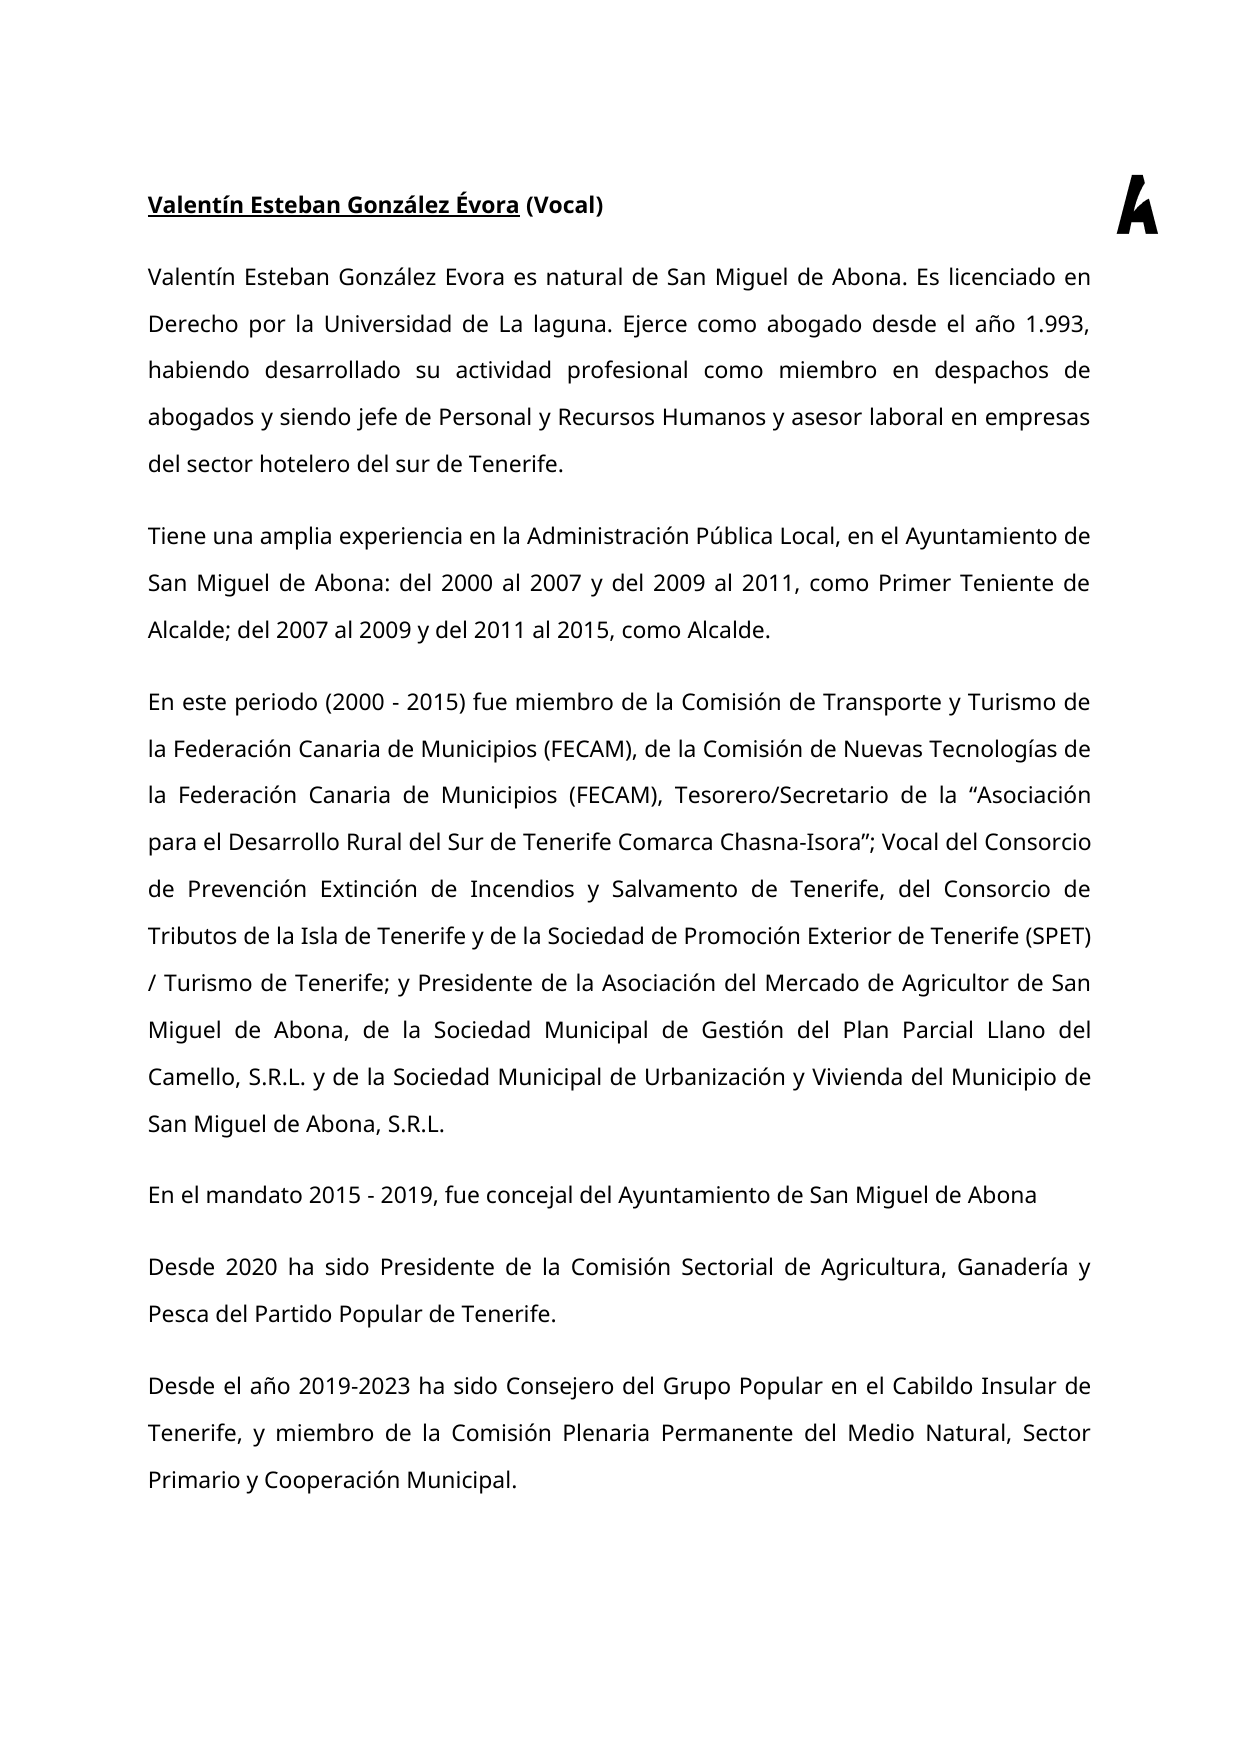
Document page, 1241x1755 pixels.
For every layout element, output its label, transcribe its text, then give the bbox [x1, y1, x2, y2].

text Valentín Esteban González Evora es natural de San Miguel de Abona. Es licenciado en Derecho por la Universidad de La laguna. Ejerce como abogado desde el año 1.993, habiendo desarrollado su actividad profesional como miembro en despachos de abogados y siendo jefe de Personal y Recursos Humanos y asesor laboral en empresas del sector hotelero del sur de Tenerife. [148, 261, 1092, 479]
text Desde 2020 ha sido Presidente de la Comisión Sectorial de Agricultura, Ganadería y Pesca del Partido Popular de Tenerife. [148, 1251, 1092, 1329]
text Valentín Esteban González Évora (Vocal) [148, 189, 1092, 220]
text En el mandato 2015 - 2019, fue concejal del Ayuntamiento de San Miguel de Abona [148, 1179, 1092, 1211]
text Desde el año 2019-2023 ha sido Consejero del Grupo Popular en el Cabildo Insular de Tenerife, y miembro de la Comisión Plenaria Permanente del Medio Natural, Sector Primario y Cooperación Municipal. [148, 1370, 1092, 1495]
text En este periodo (2000 - 2015) fue miembro de la Comisión de Transporte y Turismo de la Federación Canaria de Municipios (FECAM), de la Comisión de Nuevas Tecnologías de la Federación Canaria de Municipios (FECAM), Tesorero/Secretario de la “Asociación para el Desarrollo Rural del Sur de Tenerife Comarca Chasna-Isora”; Vocal del Consorcio de Prevención Extinción de Incendios y Salvamento de Tenerife, del Consorcio de Tributos de la Isla de Tenerife y de la Sociedad de Promoción Exterior de Tenerife (SPET) / Turismo de Tenerife; y Presidente de la Asociación del Mercado de Agricultor de San Miguel de Abona, de la Sociedad Municipal de Gestión del Plan Parcial Llano del Camello, S.R.L. y de la Sociedad Municipal de Urbanización y Vivienda del Municipio de San Miguel de Abona, S.R.L. [148, 686, 1092, 1139]
text Tiene una amplia experiencia en la Administración Pública Local, en el Ayuntamiento de San Miguel de Abona: del 2000 al 2007 y del 2009 al 2011, como Primer Teniente de Alcalde; del 2007 al 2009 y del 2011 al 2015, como Alcalde. [148, 520, 1092, 645]
